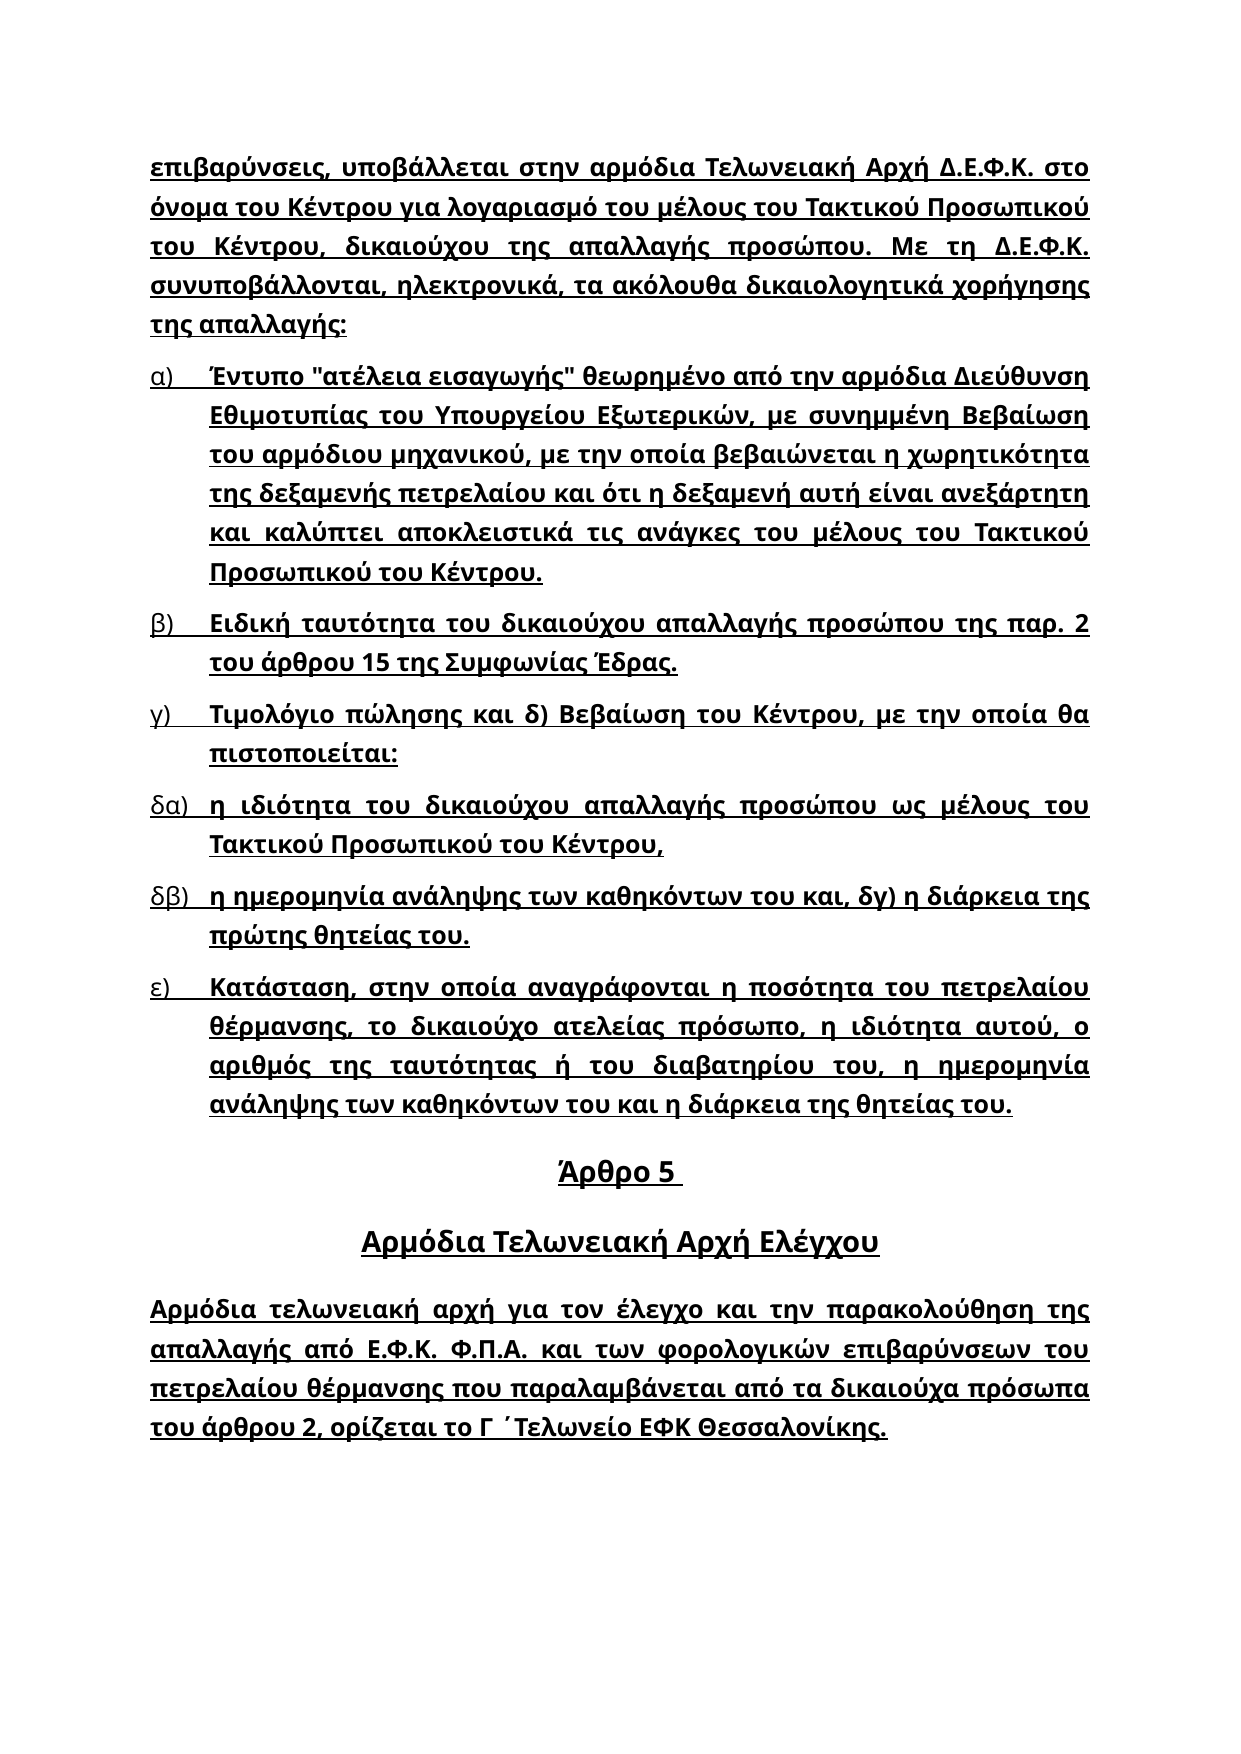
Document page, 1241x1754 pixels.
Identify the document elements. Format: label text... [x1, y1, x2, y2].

list θέρμανσης, το δικαιούχο ατελείας πρόσωπο, η ιδιότητα αυτού, ο αριθμός της ταυτότητας ή του διαβατηρίου του, η ημερομηνία ανάληψης των καθηκόντων του και η διάρκεια της θητείας του. [150, 1000, 1090, 1121]
text συνυποβάλλονται, ηλεκτρονικά, τα ακόλουθα δικαιολογητικά χορήγησης [150, 259, 1090, 296]
list του άρθρου 15 της Συμφωνίας Έδρας. [150, 637, 1090, 679]
list ε) Κατάσταση, στην οποία αναγράφονται η ποσότητα του πετρελαίου [150, 969, 1090, 998]
list Εθιμοτυπίας του Υπουργείου Εξωτερικών, με συνημμένη Βεβαίωση του αρμόδιου μηχανικού, με την οποία βεβαιώνεται η χωρητικότητα της δεξαμενής πετρελαίου και ότι η δεξαμενή αυτή είναι ανεξάρτητη και καλύπτει αποκλειστικά τις ανάγκες του μέλους του Τακτικού Προσωπικού του Κέντρου. [150, 389, 1090, 588]
list Τακτικού Προσωπικού του Κέντρου, [150, 818, 1090, 861]
list πιστοποιείται: [150, 727, 1090, 770]
list δβ) η ημερομηνία ανάληψης των καθηκόντων του και, δγ) η διάρκεια της [150, 878, 1090, 907]
subtitle Αρμόδια Τελωνειακή Αρχή Ελέγχου [150, 1221, 1090, 1261]
list πρώτης θητείας του. [150, 909, 1090, 952]
text πετρελαίου θέρμανσης που παραλαμβάνεται από τα δικαιούχα πρόσωπα [150, 1362, 1090, 1399]
text απαλλαγής από Ε.Φ.Κ. Φ.Π.Α. και των φορολογικών επιβαρύνσεων του [150, 1323, 1090, 1360]
list α) Έντυπο "ατέλεια εισαγωγής" θεωρημένο από την αρμόδια Διεύθυνση [150, 358, 1090, 387]
list β) Ειδική ταυτότητα του δικαιούχου απαλλαγής προσώπου της παρ. 2 [150, 606, 1090, 635]
text Αρμόδια τελωνειακή αρχή για τον έλεγχο και την παρακολούθηση της [150, 1292, 1090, 1321]
text όνομα του Κέντρου για λογαριασμό του μέλους του Τακτικού Προσωπικού [150, 181, 1090, 218]
text της απαλλαγής: [150, 298, 1090, 341]
list δα) η ιδιότητα του δικαιούχου απαλλαγής προσώπου ως μέλους του [150, 787, 1090, 816]
list γ) Τιμολόγιο πώλησης και δ) Βεβαίωση του Κέντρου, με την οποία θα [150, 697, 1090, 726]
text του Κέντρου, δικαιούχου της απαλλαγής προσώπου. Με τη Δ.Ε.Φ.Κ. [150, 220, 1090, 257]
text επιβαρύνσεις, υποβάλλεται στην αρμόδια Τελωνειακή Αρχή Δ.Ε.Φ.Κ. στο [150, 150, 1090, 179]
subtitle Άρθρο 5 [150, 1151, 1090, 1191]
text του άρθρου 2, ορίζεται το Γ ΄Τελωνείο ΕΦΚ Θεσσαλονίκης. [150, 1401, 1090, 1444]
